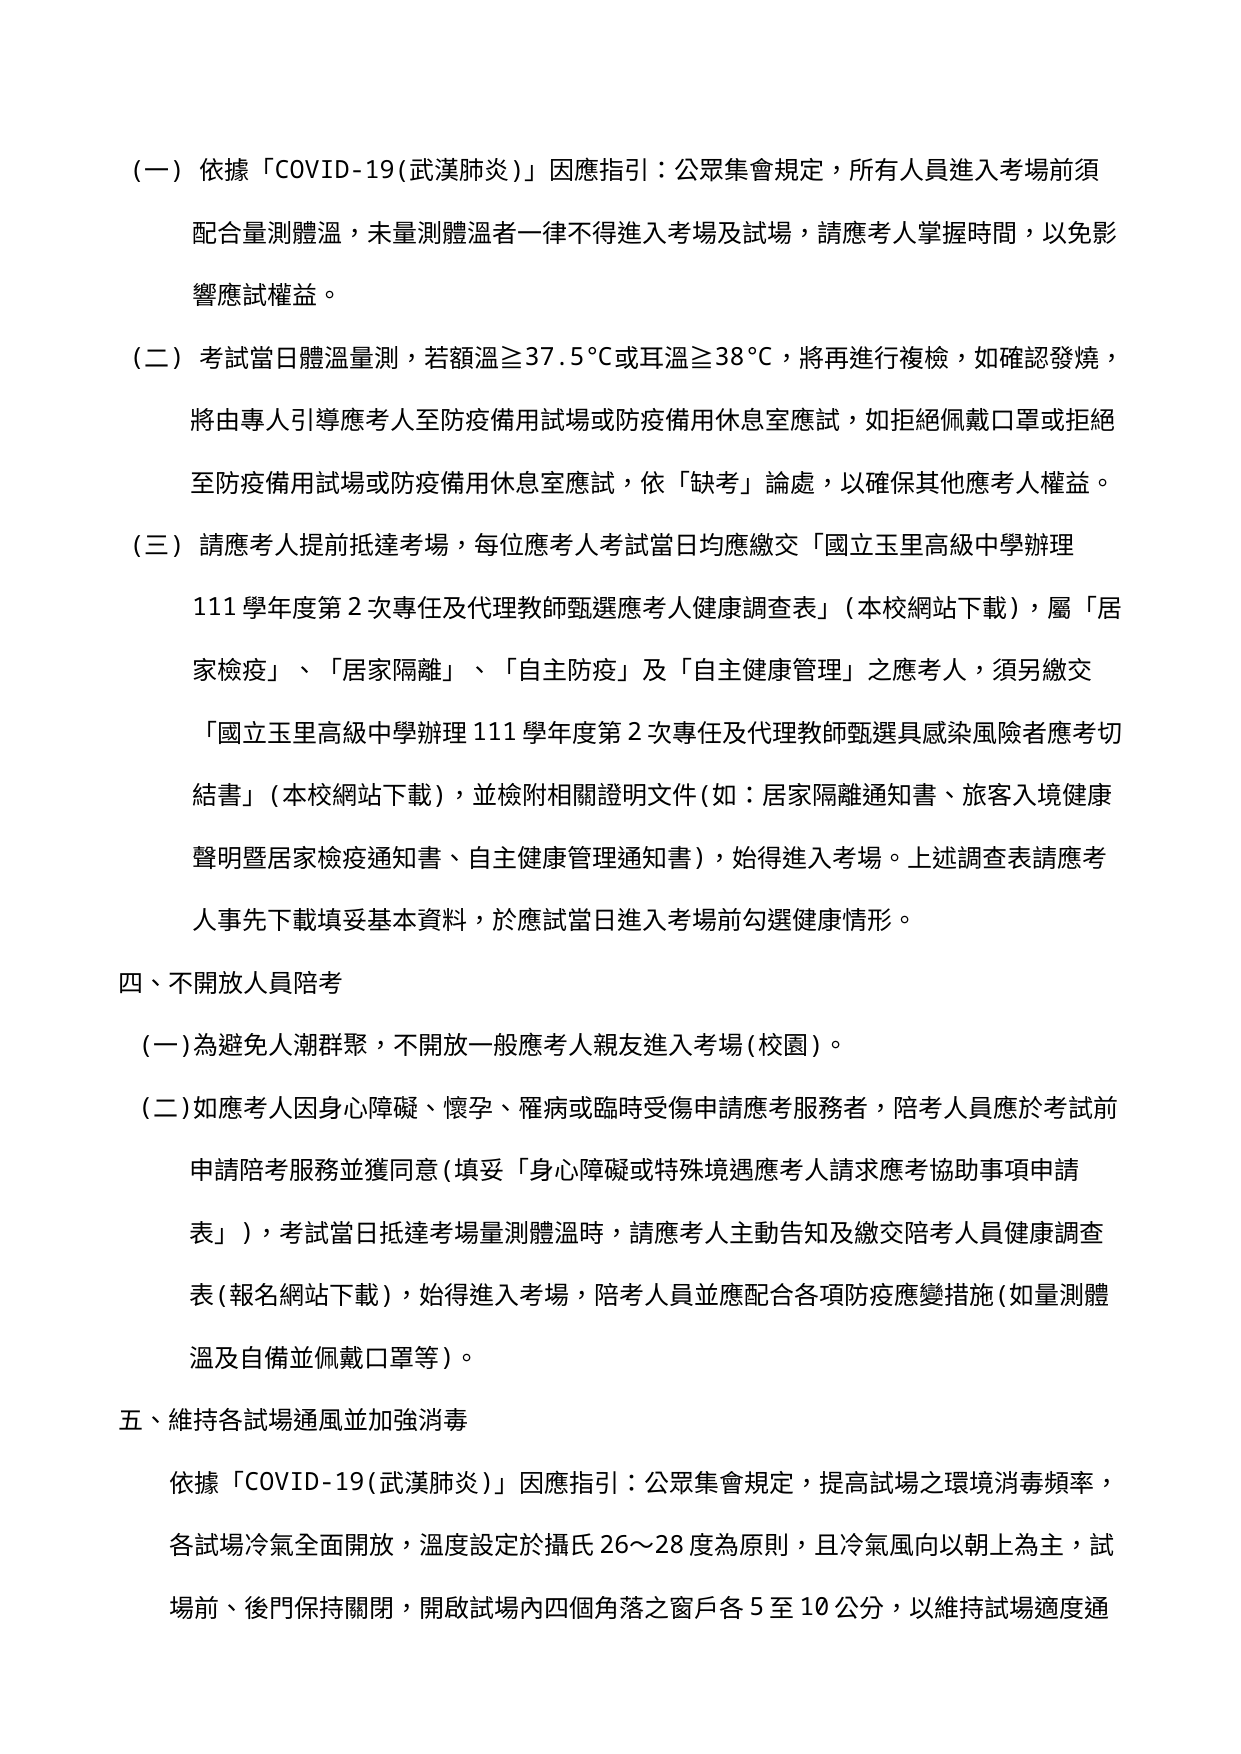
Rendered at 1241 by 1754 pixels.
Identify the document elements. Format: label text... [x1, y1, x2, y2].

text 五、維持各試場通風並加強消毒 [118, 1377, 1122, 1439]
text (三) 請應考人提前抵達考場，每位應考人考試當日均應繳交「國立玉里高級中學辦理111學年度第2次專任及代理教師甄選應考人健康調查表」(本校網站下載)，屬「居家檢疫」、「居家隔離」、「自主防疫」及「自主健康管理」之應考人，須另繳交「國立玉里高級中學辦理111學年度第2次專任及代理教師甄選具感染風險者應考切結書」(本校網站下載)，並檢附相關證明文件(如：居家隔離通知書、旅客入境健康聲明暨居家檢疫通知書、自主健康管理通知書)，始得進入考場。上述調查表請應考人事先下載填妥基本資料，於應試當日進入考場前勾選健康情形。 [129, 502, 1122, 939]
text (一)為避免人潮群聚，不開放一般應考人親友進入考場(校園)。 [118, 1002, 1122, 1064]
text (二) 考試當日體溫量測，若額溫≧37.5℃或耳溫≧38℃，將再進行複檢，如確認發燒，將由專人引導應考人至防疫備用試場或防疫備用休息室應試，如拒絕佩戴口罩或拒絕至防疫備用試場或防疫備用休息室應試，依「缺考」論處，以確保其他應考人權益。 [129, 314, 1122, 502]
text (一) 依據「COVID-19(武漢肺炎)」因應指引：公眾集會規定，所有人員進入考場前須配合量測體溫，未量測體溫者一律不得進入考場及試場，請應考人掌握時間，以免影響應試權益。 [129, 127, 1122, 314]
text (二)如應考人因身心障礙、懷孕、罹病或臨時受傷申請應考服務者，陪考人員應於考試前申請陪考服務並獲同意(填妥「身心障礙或特殊境遇應考人請求應考協助事項申請表」)，考試當日抵達考場量測體溫時，請應考人主動告知及繳交陪考人員健康調查表(報名網站下載)，始得進入考場，陪考人員並應配合各項防疫應變措施(如量測體溫及自備並佩戴口罩等)。 [138, 1064, 1122, 1377]
text 依據「COVID-19(武漢肺炎)」因應指引：公眾集會規定，提高試場之環境消毒頻率，各試場冷氣全面開放，溫度設定於攝氏26〜28度為原則，且冷氣風向以朝上為主，試場前、後門保持關閉，開啟試場內四個角落之窗戶各5至10公分，以維持試場適度通 [169, 1439, 1122, 1627]
text 四、不開放人員陪考 [118, 939, 1122, 1002]
